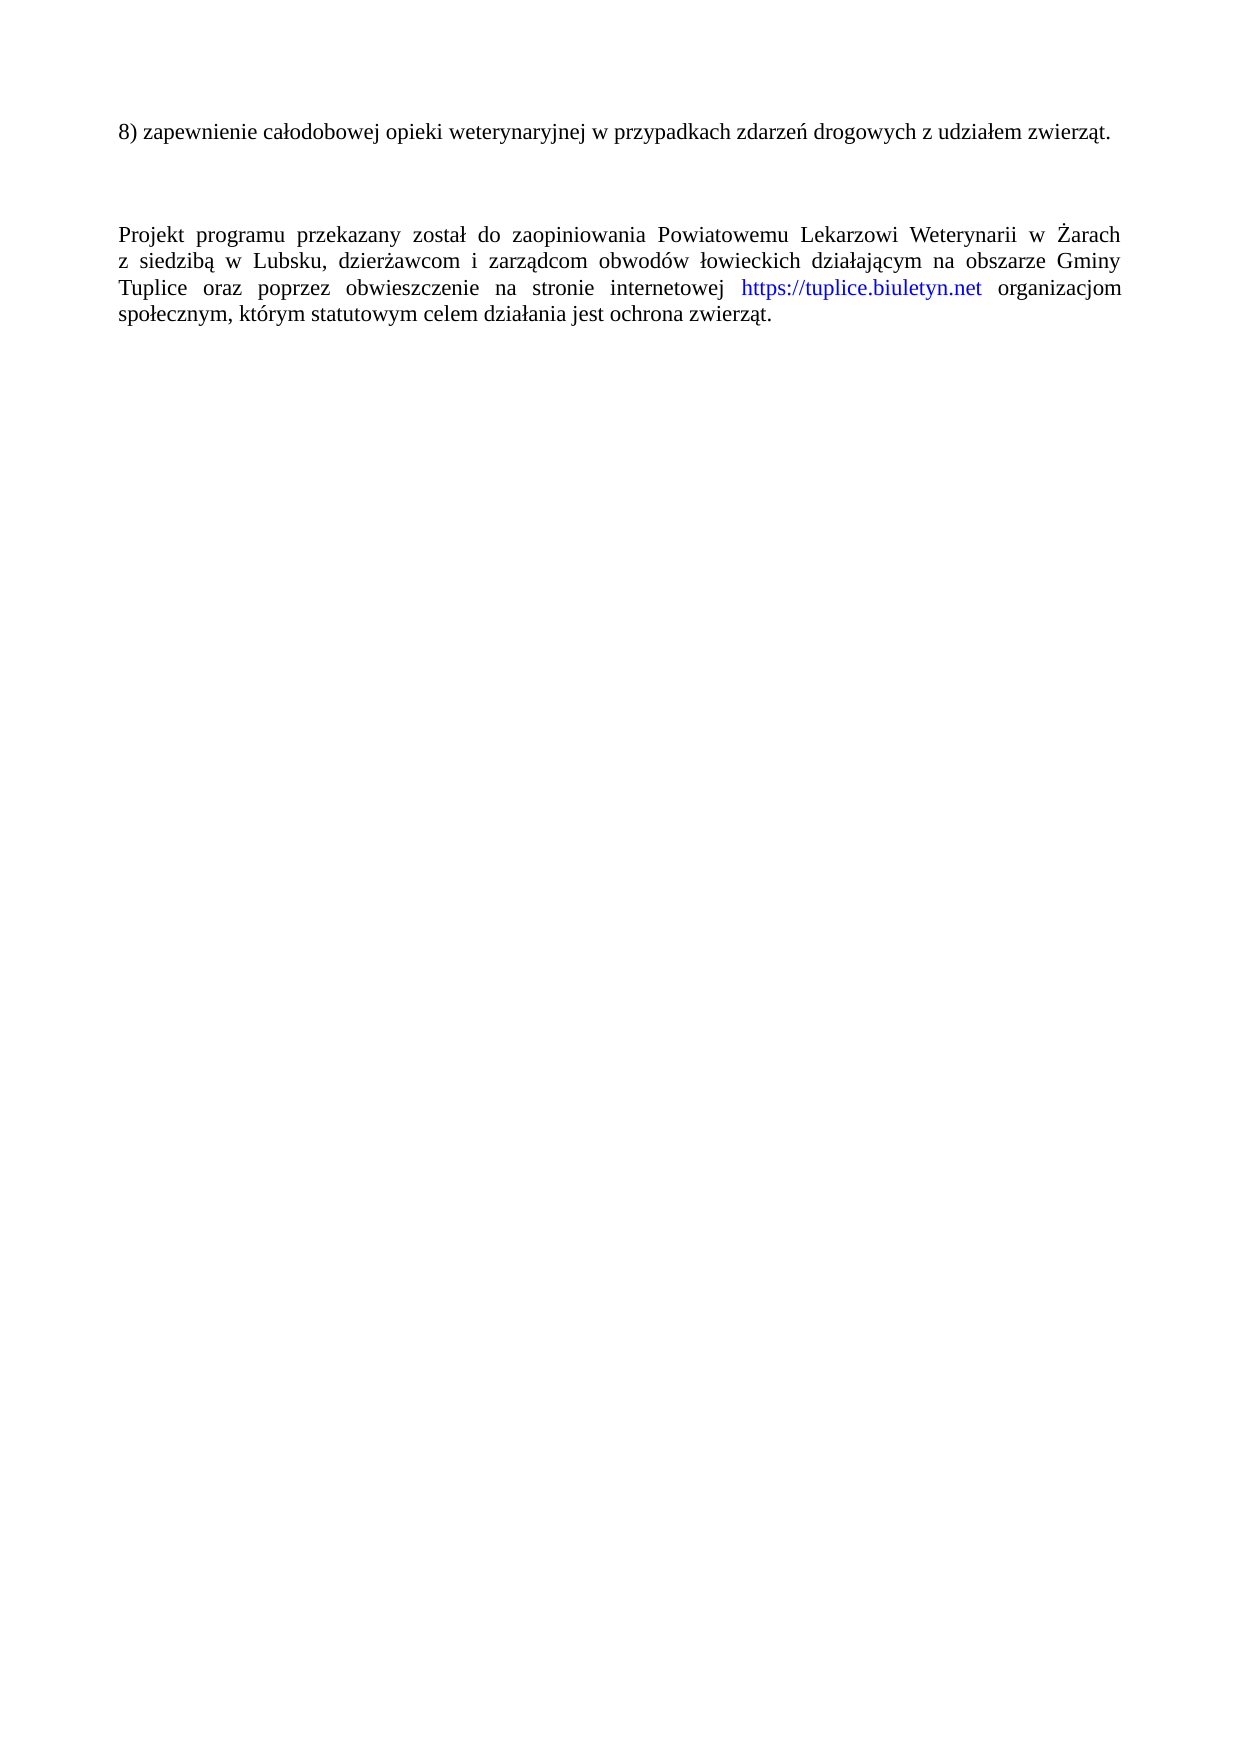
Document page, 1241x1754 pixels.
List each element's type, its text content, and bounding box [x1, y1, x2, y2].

text Projekt programu przekazany został do zaopiniowania Powiatowemu Lekarzowi Weterynarii w Żarach z siedzibą w Lubsku, dzierżawcom i zarządcom obwodów łowieckich działającym na obszarze Gminy Tuplice oraz poprzez obwieszczenie na stronie internetowej https://tuplice.biuletyn.net organizacjom społecznym, którym statutowym celem działania jest ochrona zwierząt. [118, 221, 1122, 326]
text 8) zapewnienie całodobowej opieki weterynaryjnej w przypadkach zdarzeń drogowych z udziałem zwierząt. [118, 118, 1122, 144]
